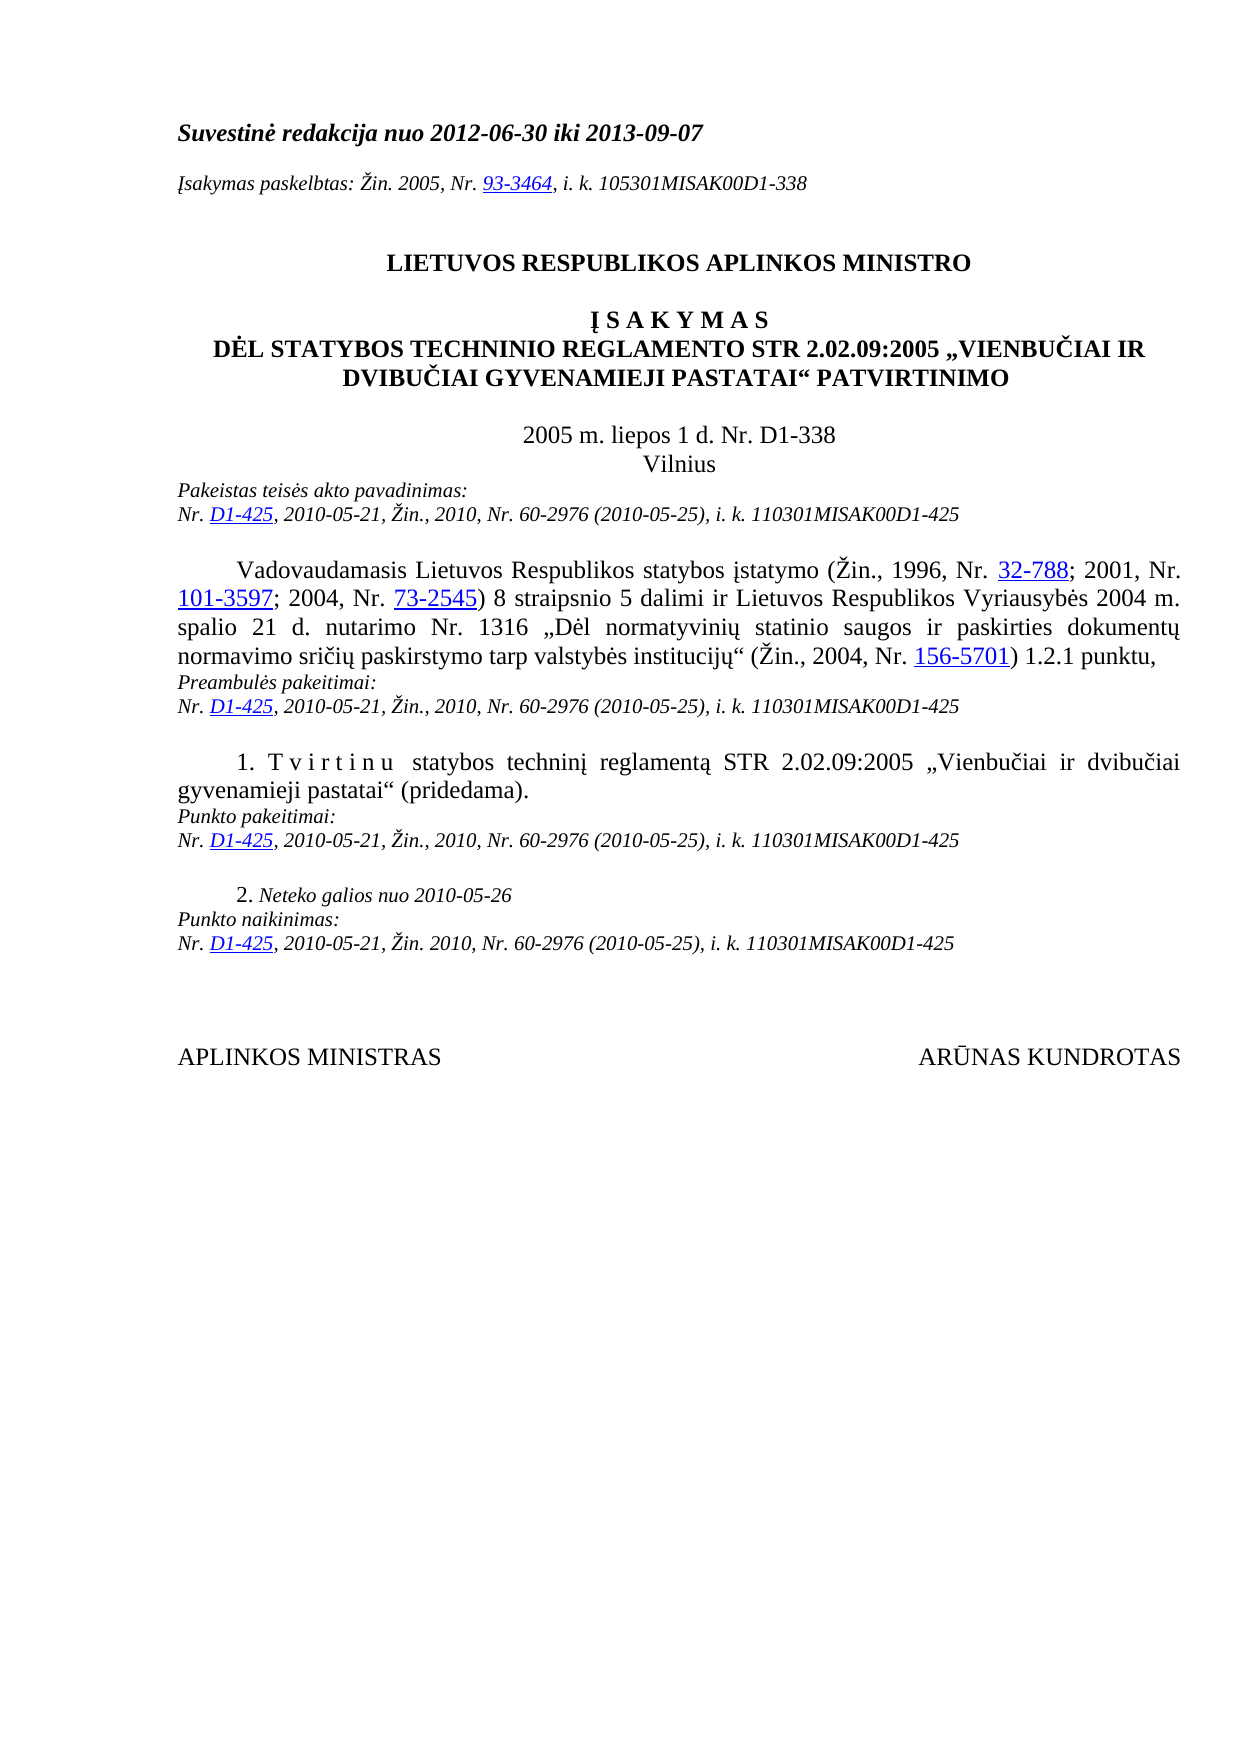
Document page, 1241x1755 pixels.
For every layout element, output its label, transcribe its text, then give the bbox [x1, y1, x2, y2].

text Įsakymas paskelbtas: Žin. 2005, Nr. 93-3464, i. k. 105301MISAK00D1-338 [177, 171, 1181, 195]
text 2005 m. liepos 1 d. Nr. D1-338 [177, 420, 1181, 449]
text Nr. D1-425, 2010-05-21, Žin., 2010, Nr. 60-2976 (2010-05-25), i. k. 110301MISAK00D1-425 [177, 502, 1181, 526]
text Punkto naikinimas: [177, 907, 1181, 931]
text 1. Tvirtinu statybos techninį reglamentą STR 2.02.09:2005 „Vienbučiai ir dvibučiai gyvenamieji pastatai“ (pridedama). [177, 747, 1181, 804]
text Nr. D1-425, 2010-05-21, Žin. 2010, Nr. 60-2976 (2010-05-25), i. k. 110301MISAK00D1-425 [177, 931, 1181, 955]
text Nr. D1-425, 2010-05-21, Žin., 2010, Nr. 60-2976 (2010-05-25), i. k. 110301MISAK00D1-425 [177, 694, 1181, 718]
text Suvestinė redakcija nuo 2012-06-30 iki 2013-09-07 [177, 118, 1181, 147]
text Preambulės pakeitimai: [177, 670, 1181, 694]
text Vilnius [177, 449, 1181, 478]
text Į S A K Y M A S [177, 305, 1181, 334]
text Punkto pakeitimai: [177, 804, 1181, 828]
text APLINKOS MINISTRAS ARŪNAS KUNDROTAS [177, 1042, 1181, 1070]
text 2. Neteko galios nuo 2010-05-26 [177, 881, 1181, 907]
text Nr. D1-425, 2010-05-21, Žin., 2010, Nr. 60-2976 (2010-05-25), i. k. 110301MISAK00D1-425 [177, 828, 1181, 852]
text Vadovaudamasis Lietuvos Respublikos statybos įstatymo (Žin., 1996, Nr. 32-788; 2001, Nr. 101-3597; 2004, Nr. 73-2545) 8 straipsnio 5 dalimi ir Lietuvos Respublikos Vyriausybės 2004 m. spalio 21 d. nutarimo Nr. 1316 „Dėl normatyvinių statinio saugos ir paskirties dokumentų normavimo sričių paskirstymo tarp valstybės institucijų“ (Žin., 2004, Nr. 156-5701) 1.2.1 punktu, [177, 555, 1181, 670]
text LIETUVOS RESPUBLIKOS APLINKOS MINISTRO [177, 248, 1181, 277]
text DĖL STATYBOS TECHNINIO REGLAMENTO STR 2.02.09:2005 „VIENBUČIAI IR DVIBUČIAI GYVENAMIEJI PASTATAI“ PATVIRTINIMO [177, 334, 1181, 392]
text Pakeistas teisės akto pavadinimas: [177, 478, 1181, 502]
